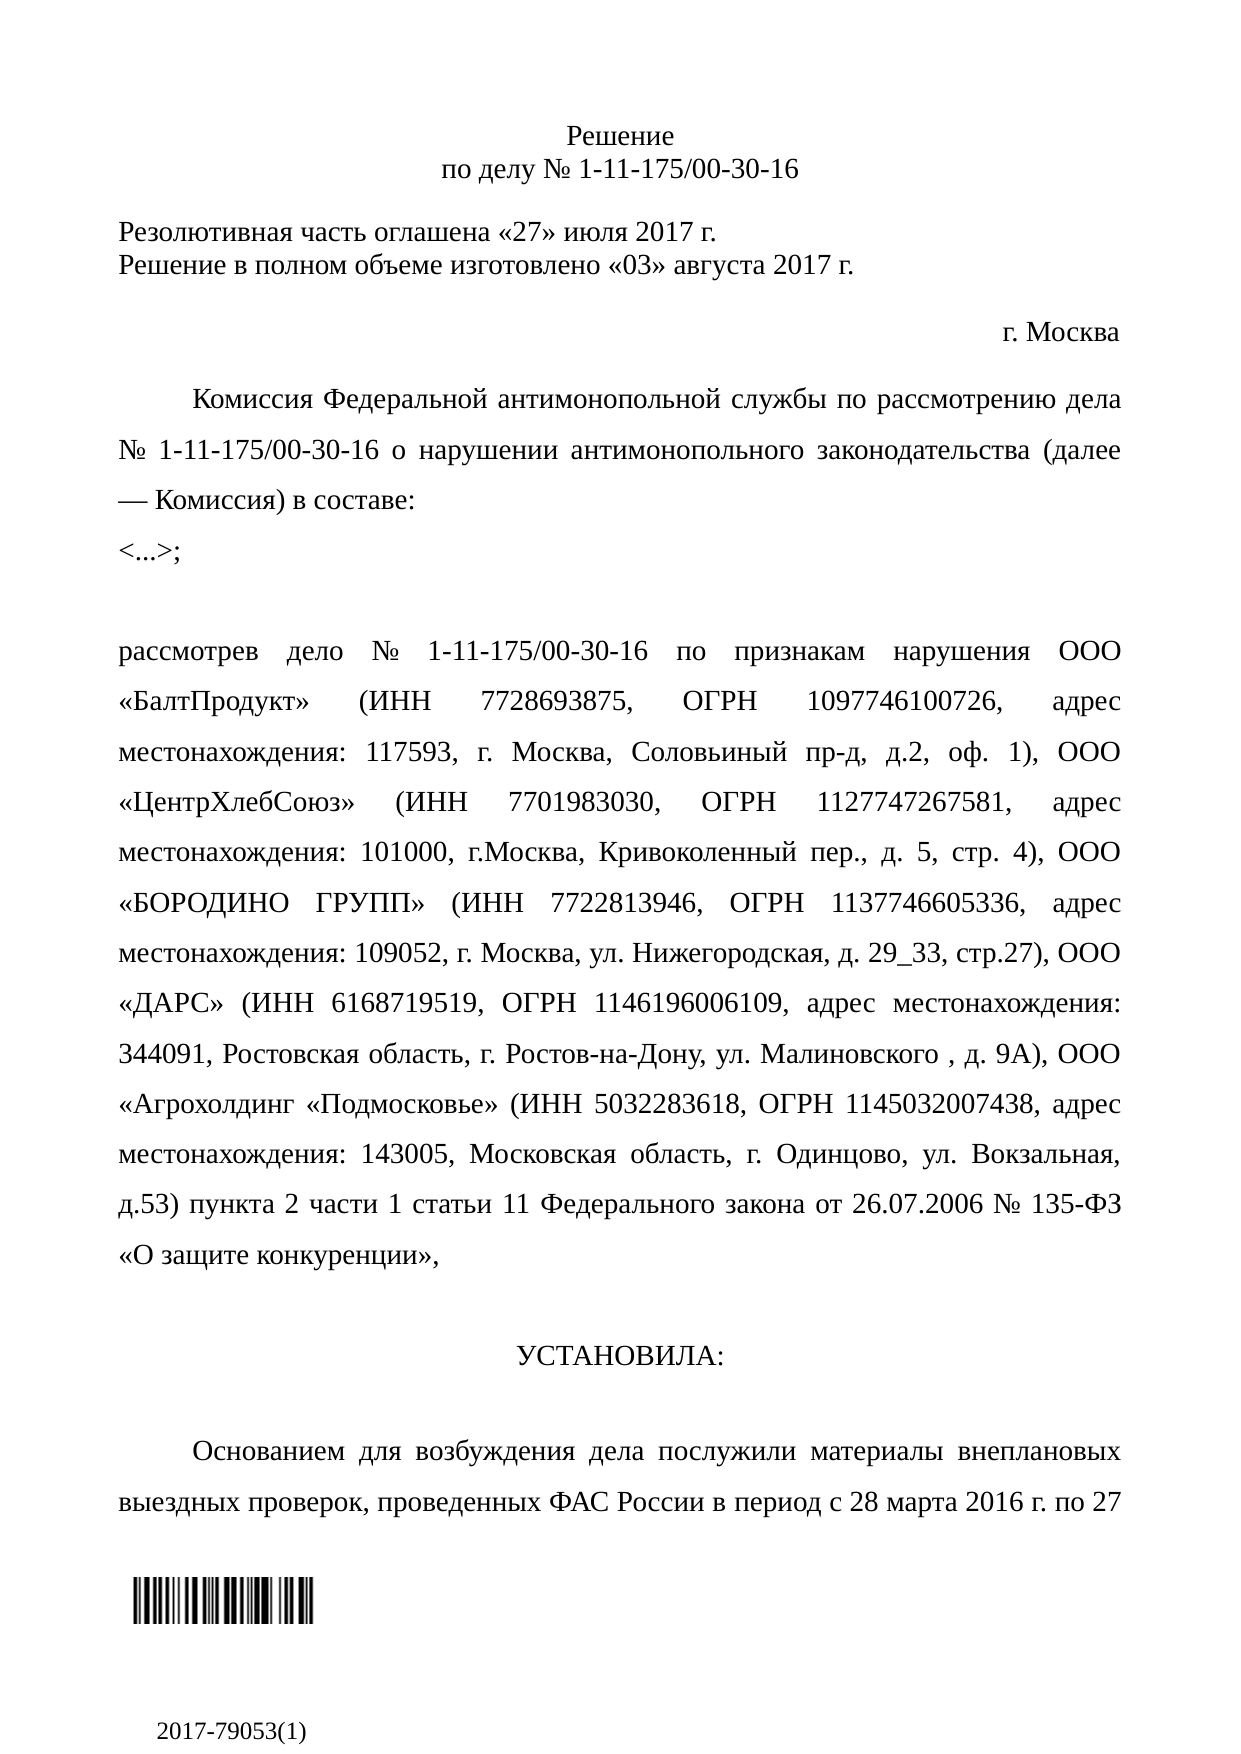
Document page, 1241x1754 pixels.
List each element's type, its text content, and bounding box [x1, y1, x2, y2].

text Основанием для возбуждения дела послужили материалы внеплановых выездных проверок, проведенных ФАС России в период с 28 марта 2016 г. по 27 [118, 1433, 1122, 1517]
text УСТАНОВИЛА: [118, 1338, 1122, 1371]
text Комиссия Федеральной антимонопольной службы по рассмотрению дела № 1-11-175/00-30-16 о нарушении антимонопольного законодательства (далее — Комиссия) в составе: [118, 382, 1122, 516]
text г. Москва [118, 281, 1122, 348]
picture [118, 1577, 331, 1624]
text рассмотрев дело № 1-11-175/00-30-16 по признакам нарушения ООО «БалтПродукт» (ИНН 7728693875, ОГРН 1097746100726, адрес местонахождения: 117593, г. Москва, Соловьиный пр-д, д.2, оф. 1), ООО «ЦентрХлебСоюз» (ИНН 7701983030, ОГРН 1127747267581, адрес местонахождения: 101000, г.Москва, Кривоколенный пер., д. 5, стр. 4), ООО «БОРОДИНО ГРУПП» (ИНН 7722813946, ОГРН 1137746605336, адрес местонахождения: 109052, г. Москва, ул. Нижегородская, д. 29_33, стр.27), ООО «ДАРС» (ИНН 6168719519, ОГРН 1146196006109, адрес местонахождения: 344091, Ростовская область, г. Ростов-на-Дону, ул. Малиновского , д. 9А), ООО «Агрохолдинг «Подмосковье» (ИНН 5032283618, ОГРН 1145032007438, адрес местонахождения: 143005, Московская область, г. Одинцово, ул. Вокзальная, д.53) пункта 2 части 1 статьи 11 Федерального закона от 26.07.2006 № 135-ФЗ «О защите конкуренции», [118, 633, 1122, 1271]
text <...>; [118, 533, 1122, 566]
text по делу № 1-11-175/00-30-16 [118, 152, 1122, 185]
text Решение в полном объеме изготовлено «03» августа 2017 г. [118, 247, 1122, 281]
text Решение [118, 118, 1122, 152]
text Резолютивная часть оглашена «27» июля 2017 г. [118, 214, 1122, 247]
